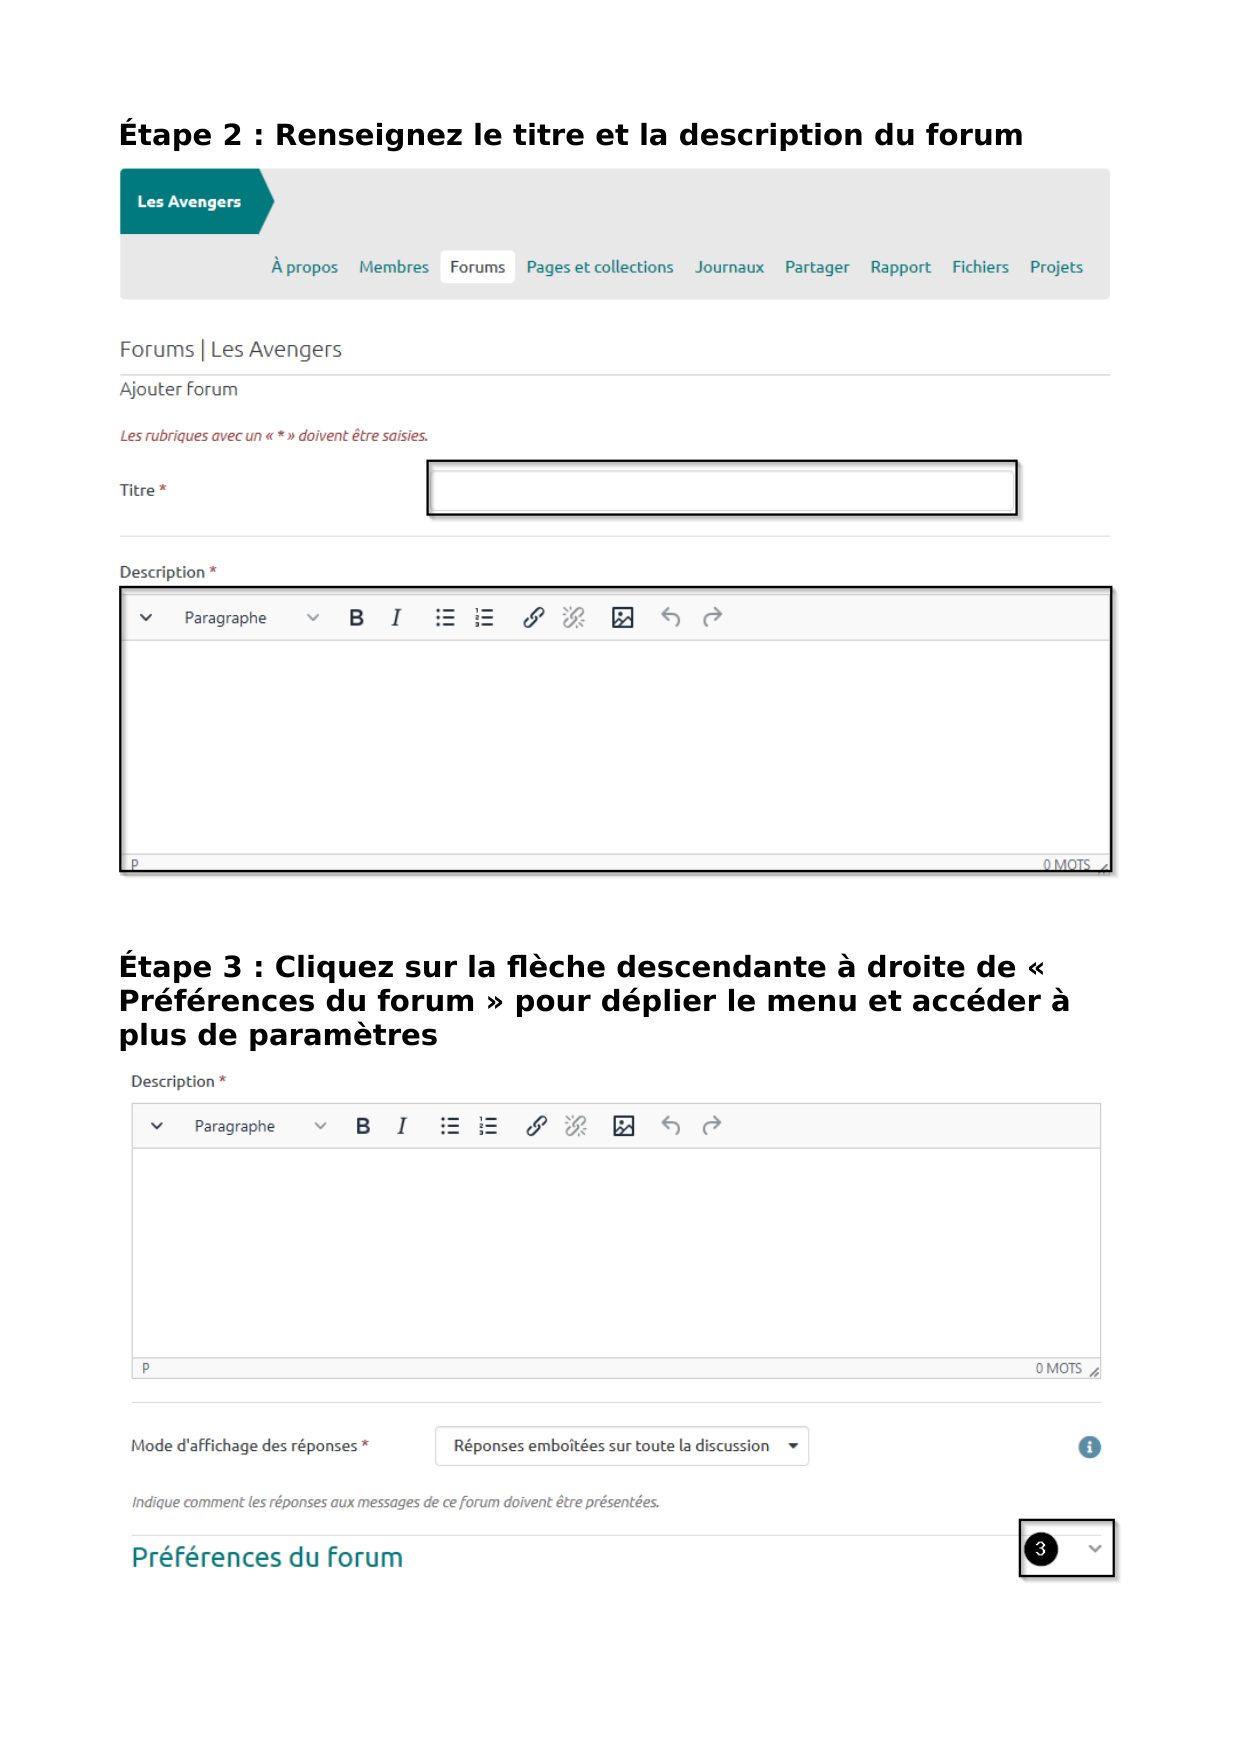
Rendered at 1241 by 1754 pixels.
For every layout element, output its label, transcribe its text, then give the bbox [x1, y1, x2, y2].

subtitle Étape 2 : Renseignez le titre et la description du forum [118, 118, 1122, 152]
picture [118, 1064, 1123, 1591]
picture [118, 164, 1123, 884]
subtitle Étape 3 : Cliquez sur la flèche descendante à droite de « Préférences du forum » pour déplier le menu et accéder à plus de paramètres [118, 950, 1122, 1052]
